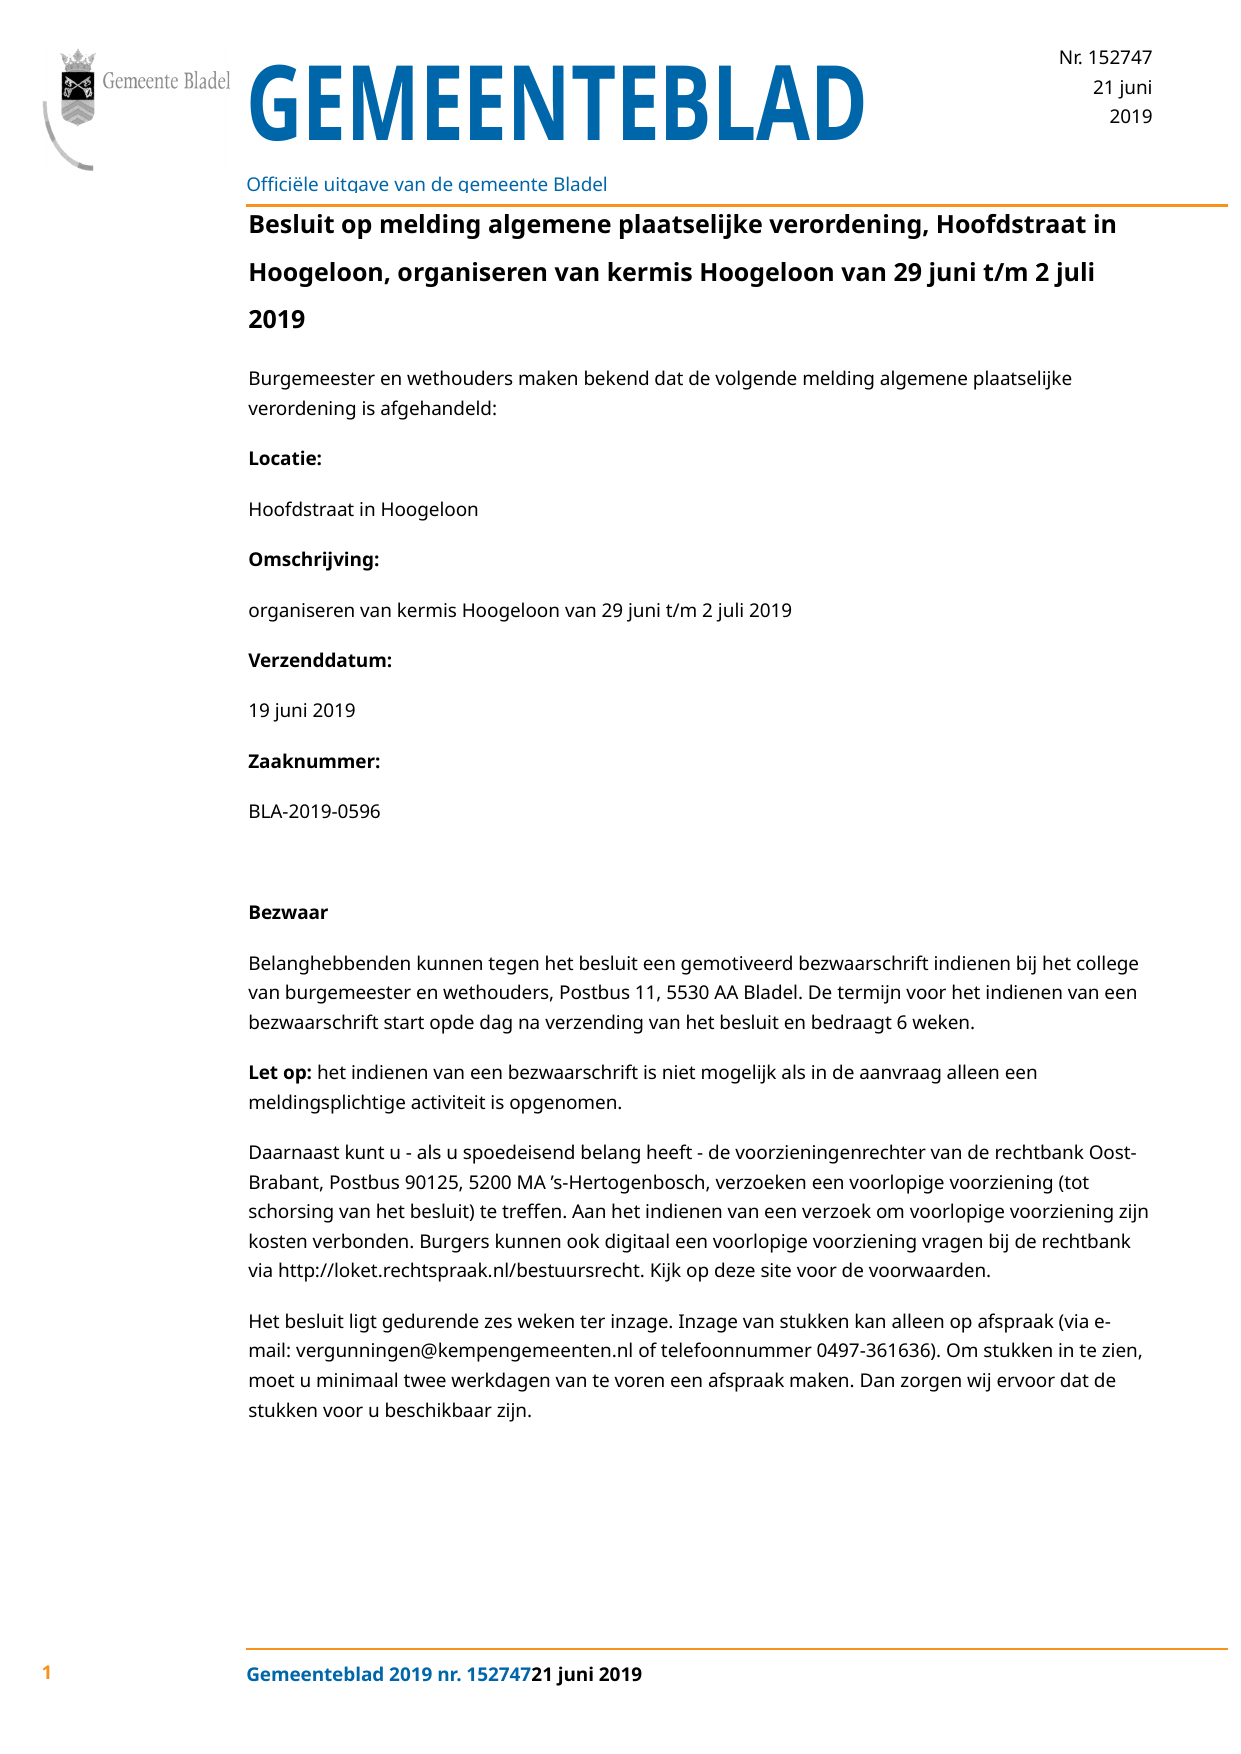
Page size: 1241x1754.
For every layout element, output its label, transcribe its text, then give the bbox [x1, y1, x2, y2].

text Daarnaast kunt u - als u spoedeisend belang heeft - de voorzieningenrechter van de rechtbank Oost-Brabant, Postbus 90125, 5200 MA ’s-Hertogenbosch, verzoeken een voorlopige voorziening (tot schorsing van het besluit) te treffen. Aan het indienen van een verzoek om voorlopige voorziening zijn kosten verbonden. Burgers kunnen ook digitaal een voorlopige voorziening vragen bij de rechtbank via http://loket.rechtspraak.nl/bestuursrecht. Kijk op deze site voor de voorwaarden. [248, 1139, 1152, 1283]
picture [41, 47, 231, 172]
text Let op: het indienen van een bezwaarschrift is niet mogelijk als in de aanvraag alleen een meldingsplichtige activiteit is opgenomen. [248, 1059, 1152, 1114]
text Locatie: [248, 446, 1152, 471]
text organiseren van kermis Hoogeloon van 29 juni t/m 2 juli 2019 [248, 597, 1152, 622]
text Zaaknummer: [248, 748, 1152, 774]
text Bezwaar [248, 899, 1152, 925]
text Besluit op melding algemene plaatselijke verordening, Hoofdstraat in Hoogeloon, organiseren van kermis Hoogeloon van 29 juni t/m 2 juli 2019 [248, 207, 1152, 336]
text Burgemeester en wethouders maken bekend dat de volgende melding algemene plaatselijke verordening is afgehandeld: [248, 366, 1152, 421]
text Hoofdstraat in Hoogeloon [248, 496, 1152, 522]
text Belanghebbenden kunnen tegen het besluit een gemotiveerd bezwaarschrift indienen bij het college van burgemeester en wethouders, Postbus 11, 5530 AA Bladel. De termijn voor het indienen van een bezwaarschrift start opde dag na verzending van het besluit en bedraagt 6 weken. [248, 950, 1152, 1034]
text Omschrijving: [248, 546, 1152, 572]
text Verzenddatum: [248, 647, 1152, 673]
text BLA-2019-0596 [248, 798, 1152, 824]
text 19 juni 2019 [248, 698, 1152, 723]
text Het besluit ligt gedurende zes weken ter inzage. Inzage van stukken kan alleen op afspraak (via e-mail: vergunningen@kempengemeenten.nl of telefoonnummer 0497-361636). Om stukken in te zien, moet u minimaal twee werkdagen van te voren een afspraak maken. Dan zorgen wij ervoor dat de stukken voor u beschikbaar zijn. [248, 1308, 1152, 1422]
